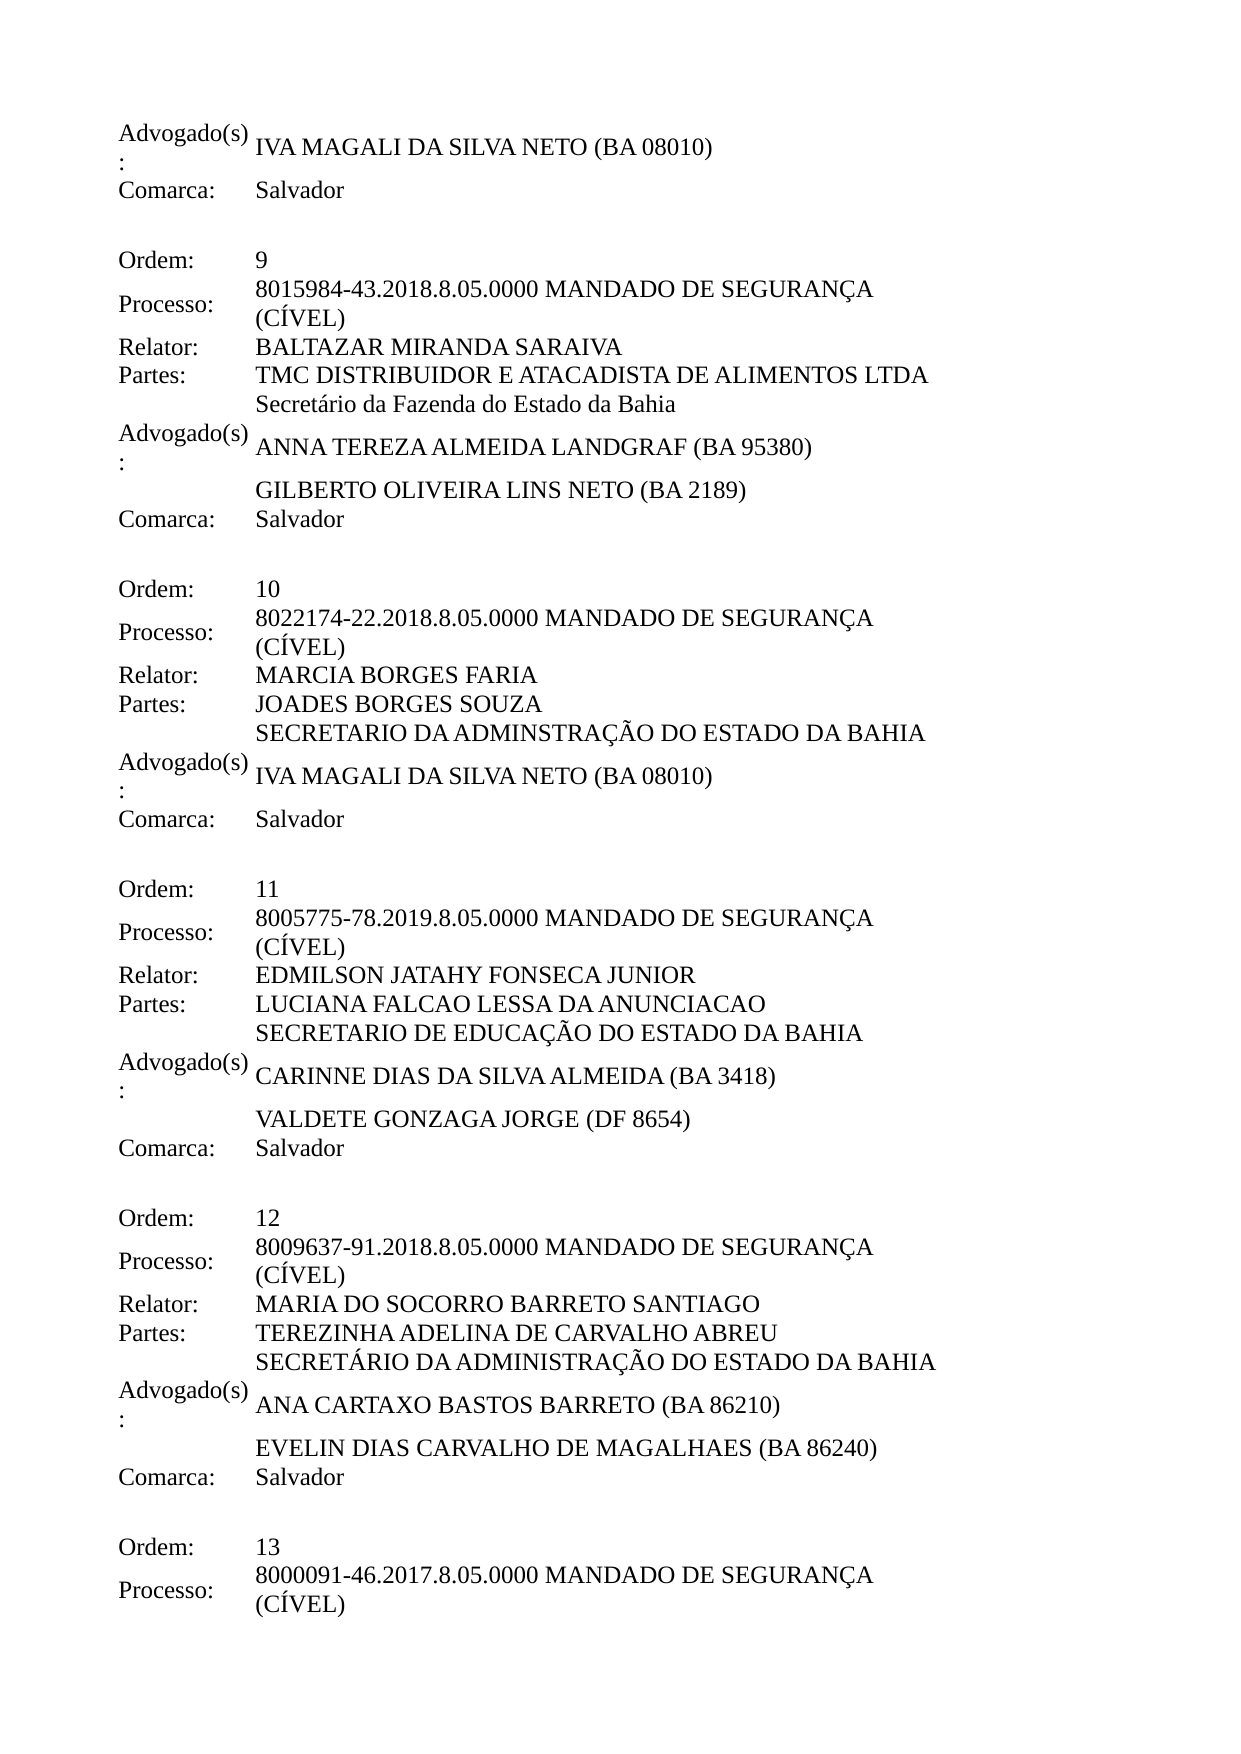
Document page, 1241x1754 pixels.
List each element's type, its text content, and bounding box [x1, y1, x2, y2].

table_cell VALDETE GONZAGA JORGE (DF 8654) [255, 1104, 969, 1133]
table_cell IVA MAGALI DA SILVA NETO (BA 08010) [255, 118, 925, 176]
table_cell 8015984-43.2018.8.05.0000 MANDADO DE SEGURANÇA (CÍVEL) [255, 274, 969, 332]
table_header 9 [255, 246, 969, 274]
table_cell Processo: [118, 274, 255, 332]
table_cell Partes: [118, 361, 255, 389]
table_cell SECRETÁRIO DA ADMINISTRAÇÃO DO ESTADO DA BAHIA [255, 1347, 969, 1376]
table_cell Advogado(s): [118, 747, 255, 804]
table_cell Comarca: [118, 1462, 255, 1491]
table_cell GILBERTO OLIVEIRA LINS NETO (BA 2189) [255, 476, 969, 504]
table_cell Advogado(s): [118, 118, 255, 176]
table_cell Salvador [255, 804, 969, 833]
table_cell CARINNE DIAS DA SILVA ALMEIDA (BA 3418) [255, 1047, 969, 1104]
table_header Ordem: [118, 1532, 255, 1561]
table_header Ordem: [118, 1203, 255, 1232]
table_cell [118, 389, 255, 418]
table_cell EDMILSON JATAHY FONSECA JUNIOR [255, 961, 969, 989]
table_cell Partes: [118, 989, 255, 1018]
table_cell [118, 1347, 255, 1376]
table_cell Processo: [118, 903, 255, 961]
table_cell 8022174-22.2018.8.05.0000 MANDADO DE SEGURANÇA (CÍVEL) [255, 603, 969, 661]
table_cell Comarca: [118, 804, 255, 833]
table_cell ANNA TEREZA ALMEIDA LANDGRAF (BA 95380) [255, 418, 969, 476]
table_cell IVA MAGALI DA SILVA NETO (BA 08010) [255, 747, 969, 804]
table_cell Salvador [255, 1462, 969, 1491]
table_cell Processo: [118, 1232, 255, 1289]
table_cell Processo: [118, 1561, 255, 1618]
table_cell 8000091-46.2017.8.05.0000 MANDADO DE SEGURANÇA (CÍVEL) [255, 1561, 969, 1618]
table_header Ordem: [118, 574, 255, 603]
table_cell [118, 476, 255, 504]
table_cell Relator: [118, 332, 255, 361]
table_cell Relator: [118, 661, 255, 689]
table_cell Partes: [118, 1318, 255, 1347]
table_cell MARIA DO SOCORRO BARRETO SANTIAGO [255, 1289, 969, 1318]
table_cell Comarca: [118, 504, 255, 533]
table_cell ANA CARTAXO BASTOS BARRETO (BA 86210) [255, 1376, 969, 1433]
table_cell SECRETARIO DE EDUCAÇÃO DO ESTADO DA BAHIA [255, 1018, 969, 1047]
table_cell [118, 1018, 255, 1047]
table_cell Salvador [255, 1133, 969, 1162]
table_cell JOADES BORGES SOUZA [255, 689, 969, 718]
table_cell Processo: [118, 603, 255, 661]
table_cell Secretário da Fazenda do Estado da Bahia [255, 389, 969, 418]
table_cell TMC DISTRIBUIDOR E ATACADISTA DE ALIMENTOS LTDA [255, 361, 969, 389]
table_header 13 [255, 1532, 969, 1561]
table_cell Advogado(s): [118, 418, 255, 476]
table_header Ordem: [118, 246, 255, 274]
table_cell Salvador [255, 504, 969, 533]
table_cell Partes: [118, 689, 255, 718]
table_cell BALTAZAR MIRANDA SARAIVA [255, 332, 969, 361]
table_cell 8009637-91.2018.8.05.0000 MANDADO DE SEGURANÇA (CÍVEL) [255, 1232, 969, 1289]
table_cell [118, 718, 255, 747]
table_cell [118, 1104, 255, 1133]
table_cell 8005775-78.2019.8.05.0000 MANDADO DE SEGURANÇA (CÍVEL) [255, 903, 969, 961]
table_cell Salvador [255, 176, 925, 204]
table_header 12 [255, 1203, 969, 1232]
table_cell Comarca: [118, 176, 255, 204]
table_header 11 [255, 874, 969, 903]
table_cell [118, 1433, 255, 1462]
table_cell TEREZINHA ADELINA DE CARVALHO ABREU [255, 1318, 969, 1347]
table_cell SECRETARIO DA ADMINSTRAÇÃO DO ESTADO DA BAHIA [255, 718, 969, 747]
table_cell EVELIN DIAS CARVALHO DE MAGALHAES (BA 86240) [255, 1433, 969, 1462]
table_cell LUCIANA FALCAO LESSA DA ANUNCIACAO [255, 989, 969, 1018]
table_cell Comarca: [118, 1133, 255, 1162]
table_header Ordem: [118, 874, 255, 903]
table_cell Relator: [118, 961, 255, 989]
table_cell Advogado(s): [118, 1376, 255, 1433]
table_cell MARCIA BORGES FARIA [255, 661, 969, 689]
table_cell Relator: [118, 1289, 255, 1318]
table_cell Advogado(s): [118, 1047, 255, 1104]
table_header 10 [255, 574, 969, 603]
